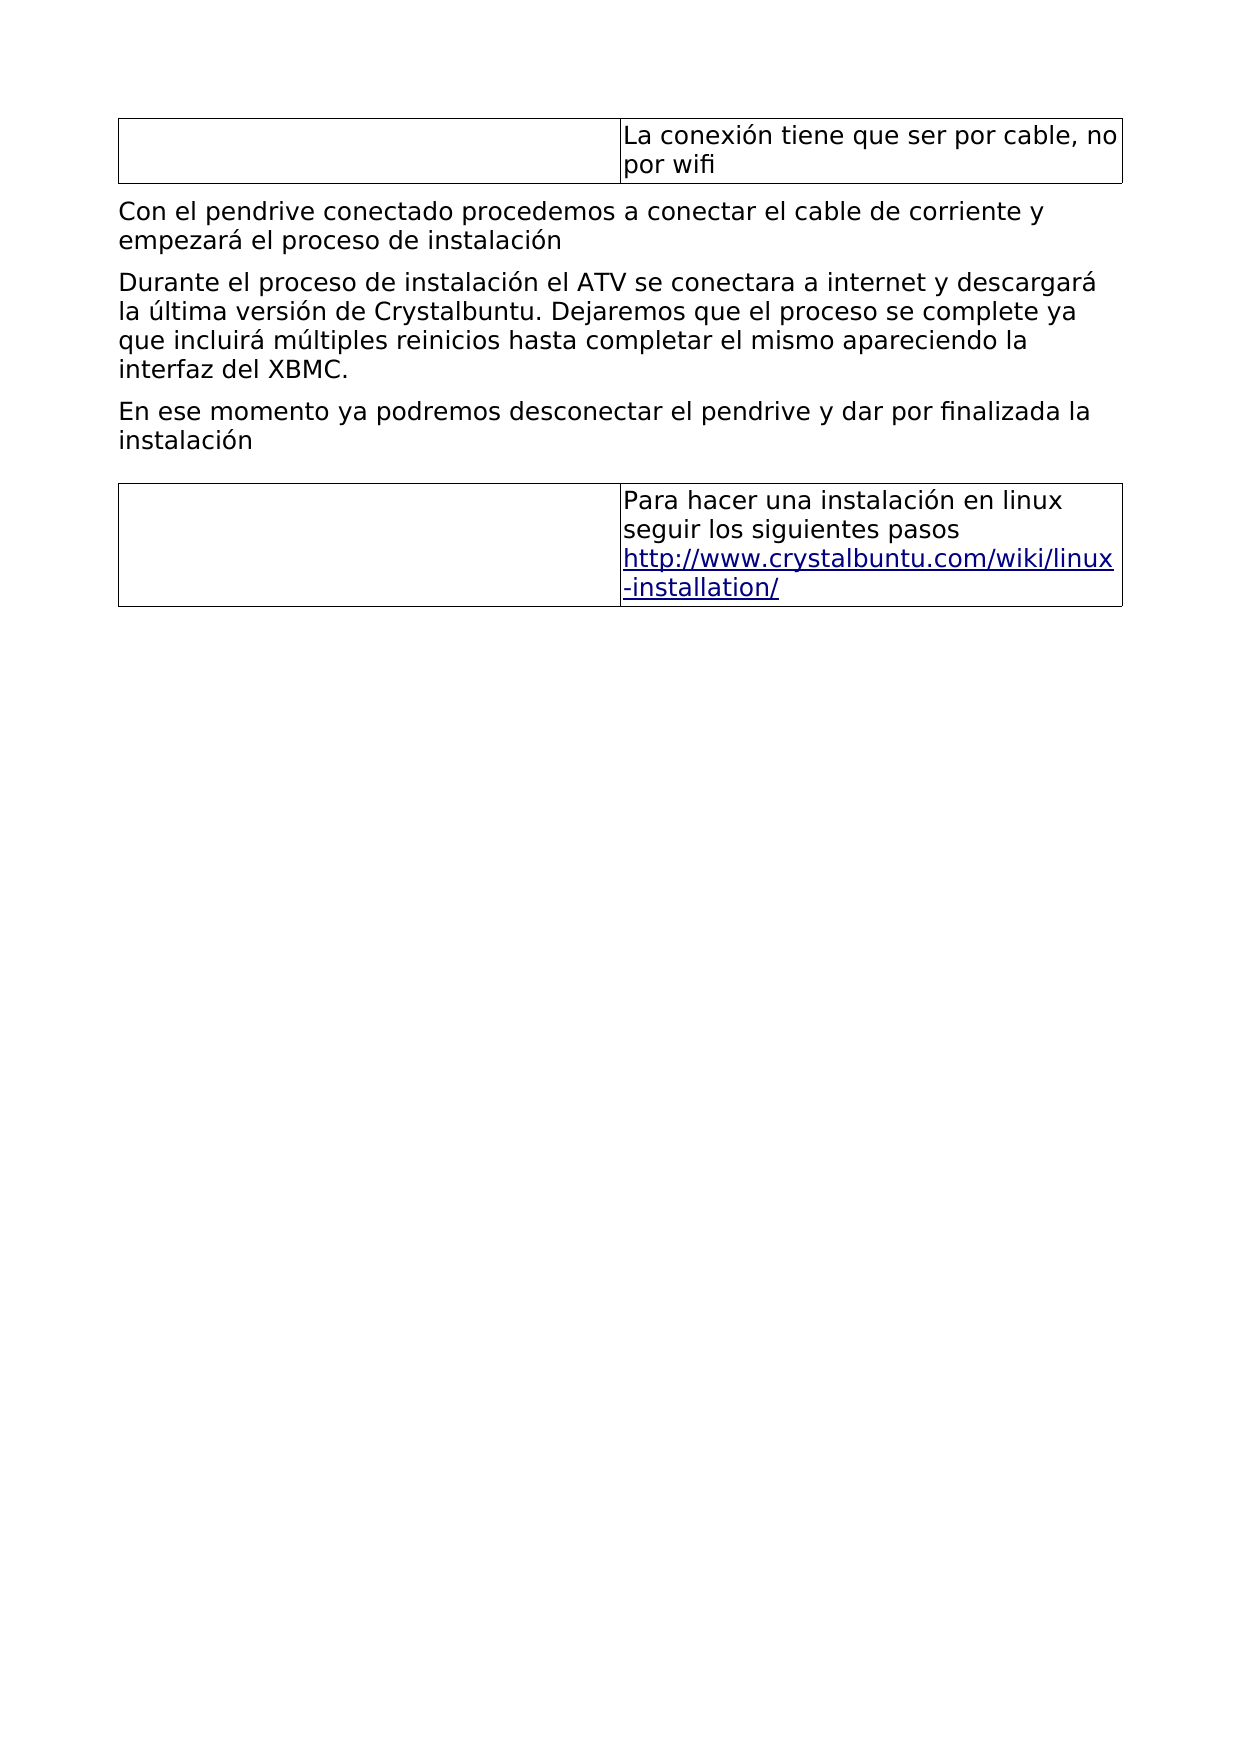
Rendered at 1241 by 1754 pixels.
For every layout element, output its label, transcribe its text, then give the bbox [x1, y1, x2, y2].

table_header Para hacer una instalación en linux seguir los siguientes pasos http://www.crystalbuntu.com/wiki/linux-installation/ [621, 484, 1122, 606]
table_header La conexión tiene que ser por cable, no por wifi [621, 119, 1122, 182]
text Durante el proceso de instalación el ATV se conectara a internet y descargará la última versión de Crystalbuntu. Dejaremos que el proceso se complete ya que incluirá múltiples reinicios hasta completar el mismo apareciendo la interfaz del XBMC. [118, 268, 1122, 385]
text Con el pendrive conectado procedemos a conectar el cable de corriente y empezará el proceso de instalación [118, 197, 1122, 256]
table_header [119, 484, 620, 606]
text En ese momento ya podremos desconectar el pendrive y dar por finalizada la instalación [118, 397, 1122, 456]
table_header [119, 119, 620, 182]
